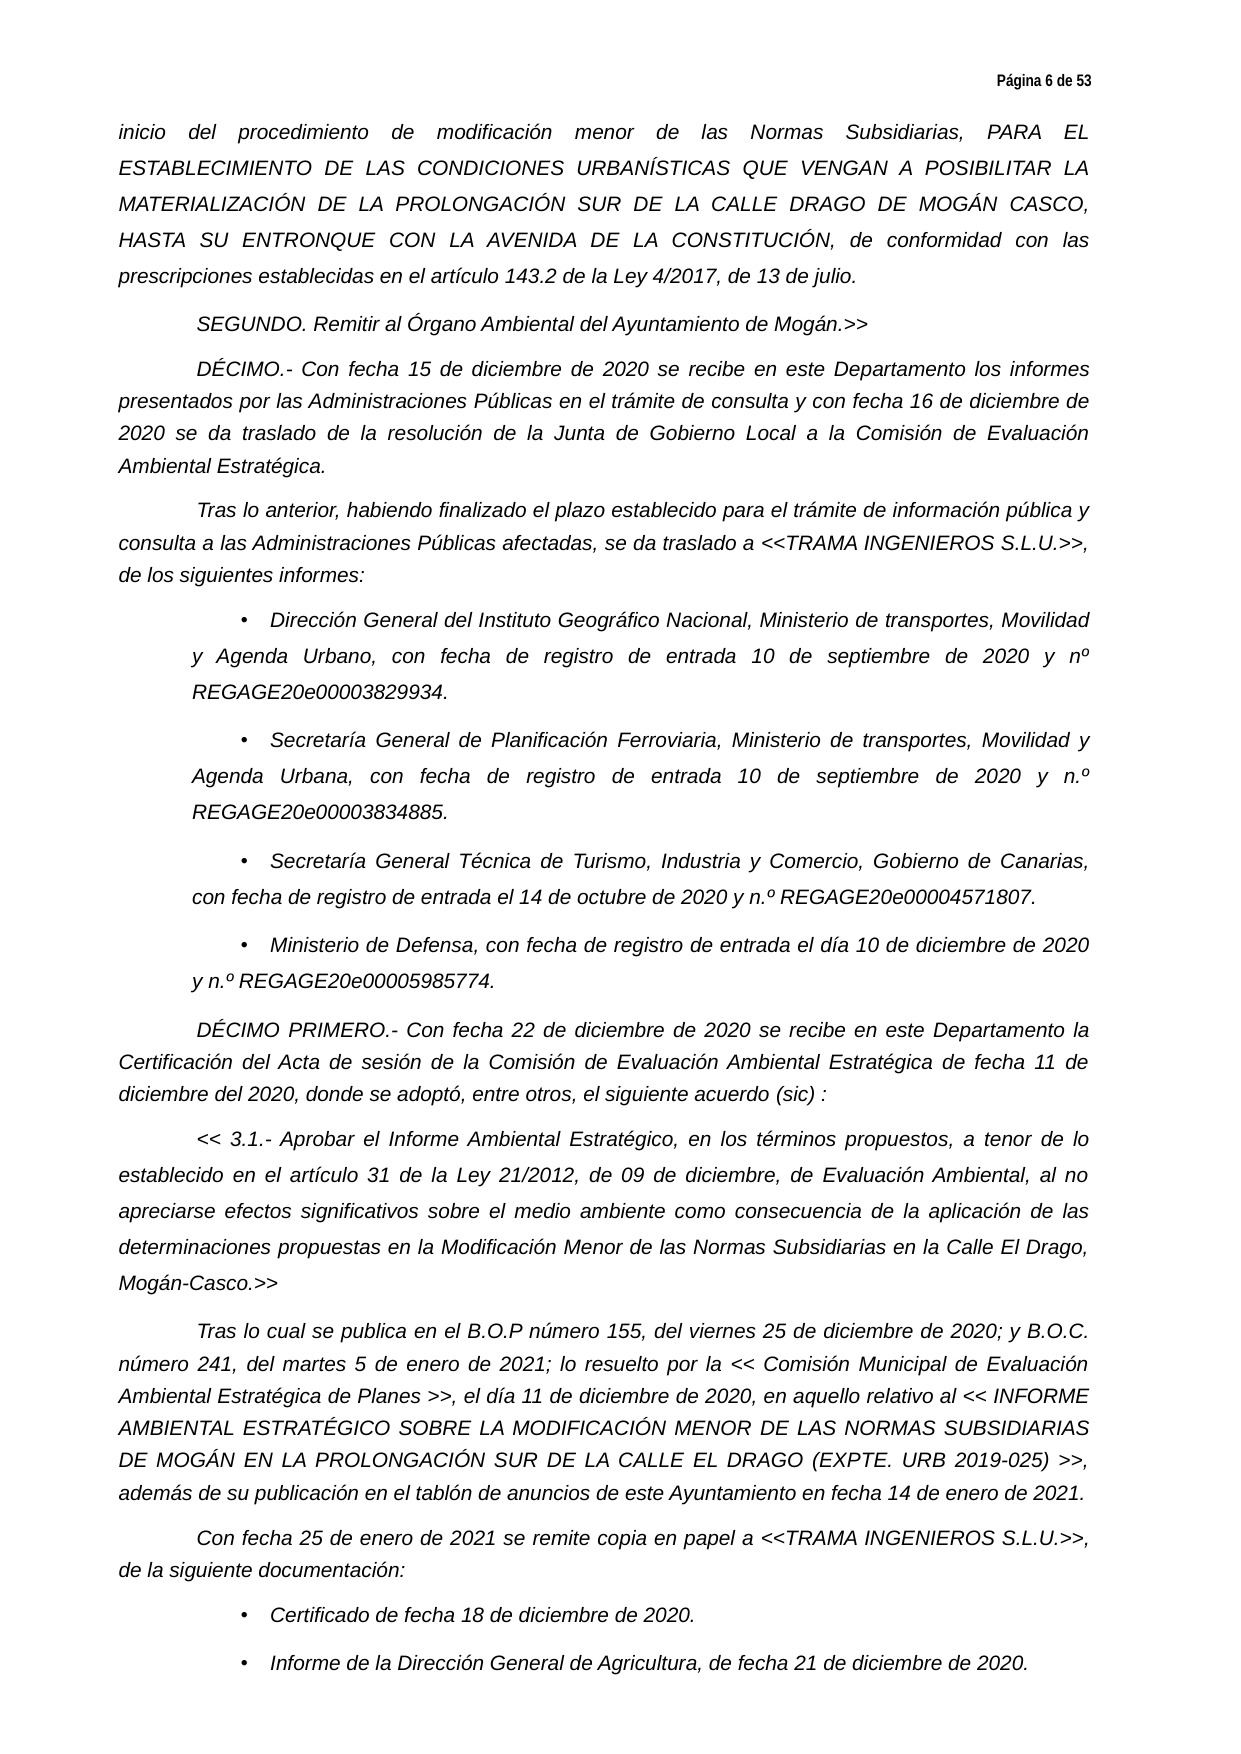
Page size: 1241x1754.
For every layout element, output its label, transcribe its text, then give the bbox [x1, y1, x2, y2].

list Ministerio de Defensa, con fecha de registro de entrada el día 10 de diciembre de 2020 y n.º REGAGE20e00005985774. [162, 933, 1092, 993]
list Dirección General del Instituto Geográfico Nacional, Ministerio de transportes, Movilidad y Agenda Urbano, con fecha de registro de entrada 10 de septiembre de 2020 y nº REGAGE20e00003829934. [162, 608, 1092, 704]
text Con fecha 25 de enero de 2021 se remite copia en papel a <<TRAMA INGENIEROS S.L.U.>>, de la siguiente documentación: [118, 1525, 1092, 1582]
text inicio del procedimiento de modificación menor de las Normas Subsidiarias, PARA EL ESTABLECIMIENTO DE LAS CONDICIONES URBANÍSTICAS QUE VENGAN A POSIBILITAR LA MATERIALIZACIÓN DE LA PROLONGACIÓN SUR DE LA CALLE DRAGO DE MOGÁN CASCO, HASTA SU ENTRONQUE CON LA AVENIDA DE LA CONSTITUCIÓN, de conformidad con las prescripciones establecidas en el artículo 143.2 de la Ley 4/2017, de 13 de julio. [118, 120, 1092, 287]
list Informe de la Dirección General de Agricultura, de fecha 21 de diciembre de 2020. [162, 1651, 1092, 1675]
text << 3.1.- Aprobar el Informe Ambiental Estratégico, en los términos propuestos, a tenor de lo establecido en el artículo 31 de la Ley 21/2012, de 09 de diciembre, de Evaluación Ambiental, al no apreciarse efectos significativos sobre el medio ambiente como consecuencia de la aplicación de las determinaciones propuestas en la Modificación Menor de las Normas Subsidiarias en la Calle El Drago, Mogán-Casco.>> [118, 1127, 1092, 1294]
list Certificado de fecha 18 de diciembre de 2020. [162, 1602, 1092, 1626]
text Tras lo anterior, habiendo finalizado el plazo establecido para el trámite de información pública y consulta a las Administraciones Públicas afectadas, se da traslado a <<TRAMA INGENIEROS S.L.U.>>, de los siguientes informes: [118, 498, 1092, 587]
text SEGUNDO. Remitir al Órgano Ambiental del Ayuntamiento de Mogán.>> [118, 312, 1092, 336]
text DÉCIMO PRIMERO.- Con fecha 22 de diciembre de 2020 se recibe en este Departamento la Certificación del Acta de sesión de la Comisión de Evaluación Ambiental Estratégica de fecha 11 de diciembre del 2020, donde se adoptó, entre otros, el siguiente acuerdo (sic) : [118, 1017, 1092, 1106]
text DÉCIMO.- Con fecha 15 de diciembre de 2020 se recibe en este Departamento los informes presentados por las Administraciones Públicas en el trámite de consulta y con fecha 16 de diciembre de 2020 se da traslado de la resolución de la Junta de Gobierno Local a la Comisión de Evaluación Ambiental Estratégica. [118, 357, 1092, 477]
list Secretaría General de Planificación Ferroviaria, Ministerio de transportes, Movilidad y Agenda Urbana, con fecha de registro de entrada 10 de septiembre de 2020 y n.º REGAGE20e00003834885. [162, 728, 1092, 824]
text Tras lo cual se publica en el B.O.P número 155, del viernes 25 de diciembre de 2020; y B.O.C. número 241, del martes 5 de enero de 2021; lo resuelto por la << Comisión Municipal de Evaluación Ambiental Estratégica de Planes >>, el día 11 de diciembre de 2020, en aquello relativo al << INFORME AMBIENTAL ESTRATÉGICO SOBRE LA MODIFICACIÓN MENOR DE LAS NORMAS SUBSIDIARIAS DE MOGÁN EN LA PROLONGACIÓN SUR DE LA CALLE EL DRAGO (EXPTE. URB 2019-025) >>, además de su publicación en el tablón de anuncios de este Ayuntamiento en fecha 14 de enero de 2021. [118, 1319, 1092, 1504]
list Secretaría General Técnica de Turismo, Industria y Comercio, Gobierno de Canarias, con fecha de registro de entrada el 14 de octubre de 2020 y n.º REGAGE20e00004571807. [162, 848, 1092, 908]
